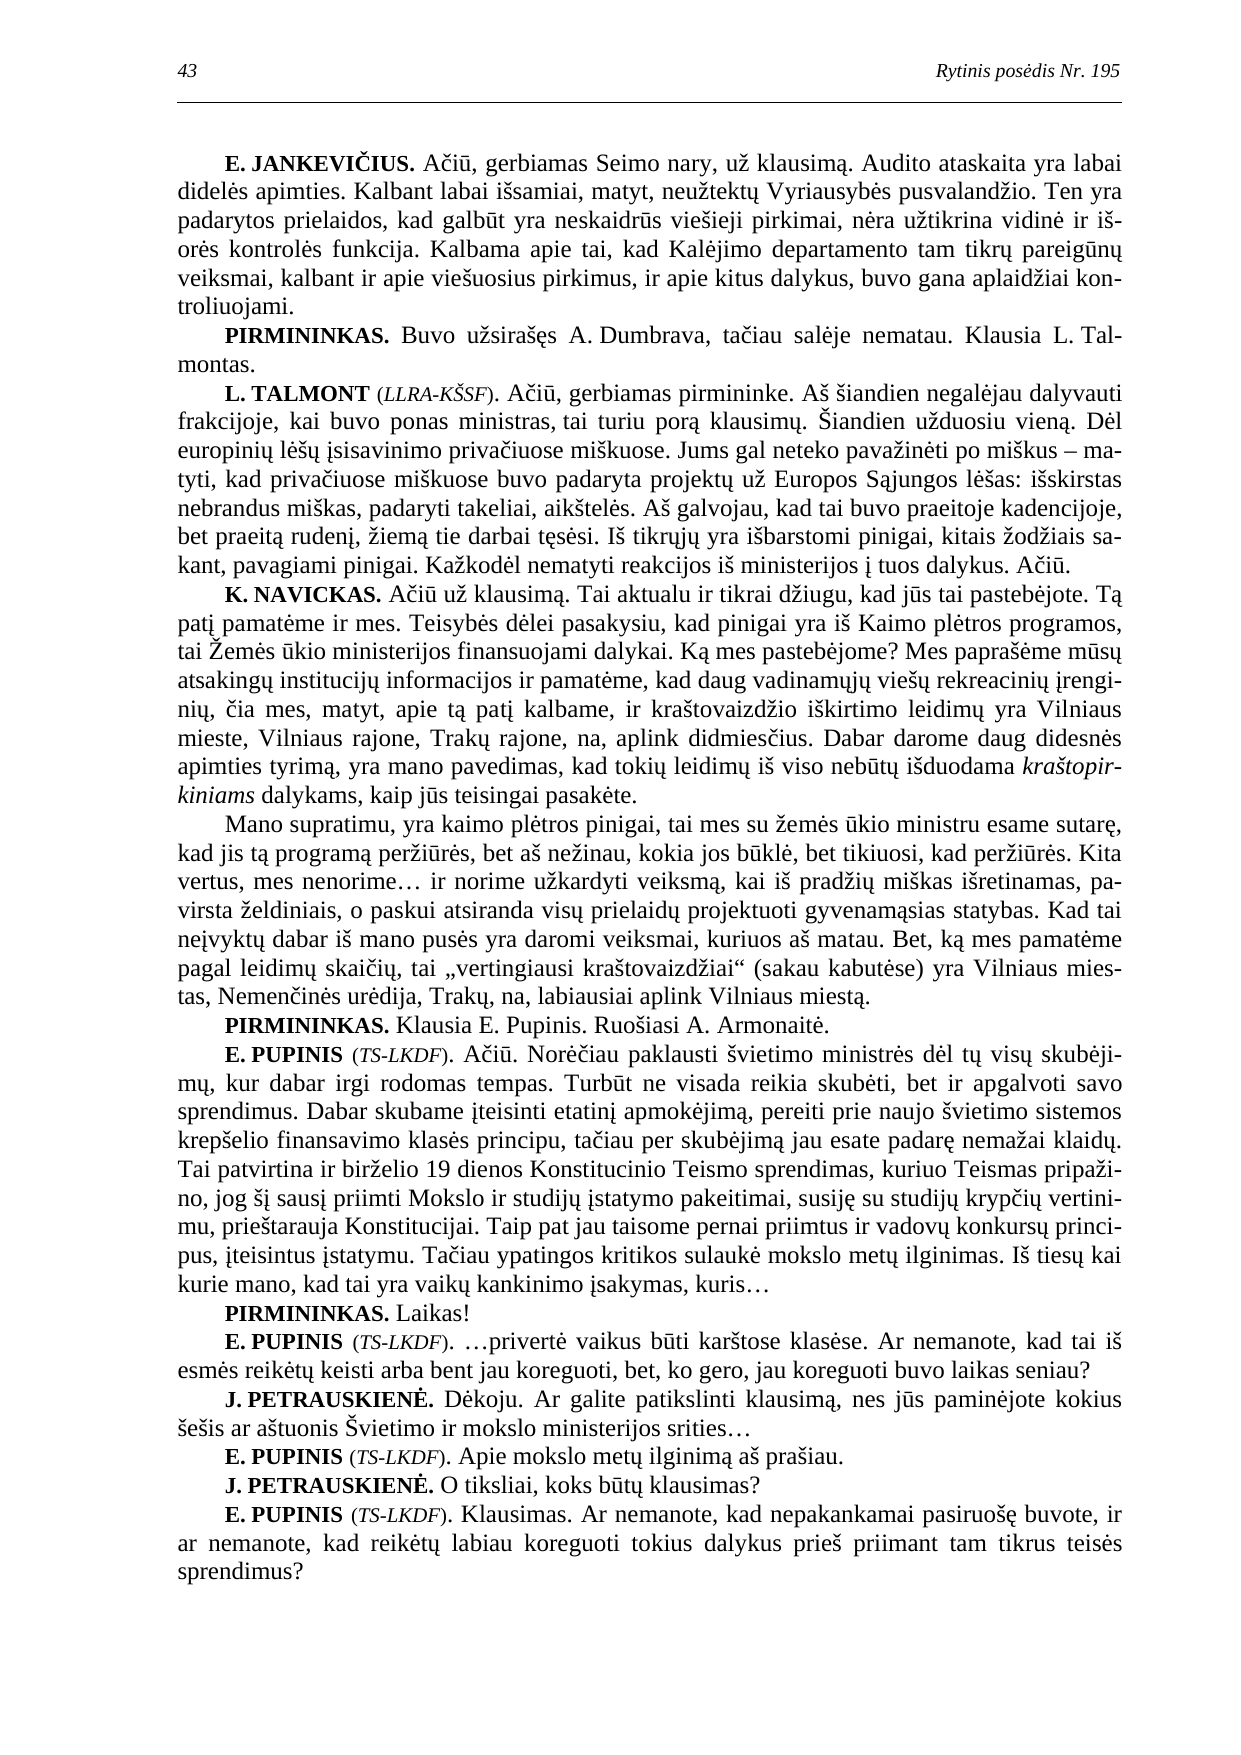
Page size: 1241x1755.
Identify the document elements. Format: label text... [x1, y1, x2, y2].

text J. PETRAUSKIENĖ. Dė­ko­ju. Ar ga­li­te pa­tiks­lin­ti klau­si­mą, nes jūs pa­mi­nė­jo­te ko­kius še­šis ar aš­tuo­nis Švie­ti­mo ir moks­lo mi­nis­te­ri­jos sri­ties… [177, 1384, 1122, 1441]
text J. PETRAUSKIENĖ. O tiks­liai, koks bū­tų klau­si­mas? [177, 1470, 1122, 1499]
text PIRMININKAS. Bu­vo už­si­ra­šęs A. Dumb­ra­va, ta­čiau sa­lė­je ne­ma­tau. Klau­sia L. Tal­mon­tas. [177, 320, 1122, 378]
text PIRMININKAS. Lai­kas! [177, 1298, 1122, 1326]
text K. NAVICKAS. Ačiū už klau­si­mą. Tai ak­tu­a­lu ir tik­rai džiu­gu, kad jūs tai pa­ste­bė­jo­te. Tą pa­tį pa­ma­tė­me ir mes. Tei­sy­bės dė­lei pa­sa­ky­siu, kad pi­ni­gai yra iš Kai­mo plėt­ros pro­gra­mos, tai Že­mės ūkio mi­nis­te­ri­jos fi­nan­suo­ja­mi da­ly­kai. Ką mes pa­ste­bė­jo­me? Mes pa­pra­šė­me mū­sų at­sa­kin­gų ins­ti­tu­ci­jų in­for­ma­ci­jos ir pa­ma­tė­me, kad daug va­di­na­mų­jų vie­šų rek­re­a­ci­nių įren­gi­nių, čia mes, ma­tyt, apie tą pa­tį kal­ba­me, ir kraš­to­vaiz­džio iš­kir­ti­mo lei­di­mų yra Vil­niaus mies­te, Vil­niaus ra­jo­ne, Tra­kų ra­jo­ne, na, ap­link did­mies­čius. Da­bar da­ro­me daug di­des­nės ap­im­ties ty­ri­mą, yra ma­no pa­ve­di­mas, kad to­kių lei­di­mų iš vi­so ne­bū­tų iš­duo­da­ma kraš­to­pir­ki­niams da­ly­kams, kaip jūs tei­sin­gai pa­sakė­te. [177, 579, 1122, 809]
text L. TALMONT (LLRA-KŠSF). Ačiū, ger­bia­mas pir­mi­nin­ke. Aš šian­dien ne­ga­lė­jau da­ly­vau­ti frak­ci­jo­je, kai bu­vo po­nas mi­nist­ras, tai tu­riu po­rą klau­si­mų. Šian­dien už­duo­siu vie­ną. Dėl euro­pi­nių lė­šų įsi­sa­vi­ni­mo pri­va­čiuo­se miš­kuo­se. Jums gal ne­te­ko pa­va­ži­nė­ti po miš­kus – ma­ty­ti, kad pri­va­čiuo­se miš­kuo­se bu­vo pa­da­ry­ta pro­jek­tų už Eu­ro­pos Są­jun­gos lė­šas: iš­skirs­tas ne­bran­dus miš­kas, pa­da­ry­ti ta­ke­liai, aikš­te­lės. Aš gal­vo­jau, kad tai bu­vo pra­ei­to­je ka­den­ci­jo­je, bet pra­ei­tą ru­de­nį, žie­mą tie dar­bai tę­sė­si. Iš tik­rų­jų yra iš­bars­to­mi pi­ni­gai, ki­tais žo­džiais sa­kant, pa­va­gia­mi pi­ni­gai. Kaž­ko­dėl ne­ma­ty­ti re­ak­ci­jos iš mi­nis­te­ri­jos į tuos da­ly­kus. Ačiū. [177, 378, 1122, 579]
text E. PUPINIS (TS-LKDF). Ačiū. No­rė­čiau pa­klaus­ti švie­ti­mo mi­nist­rės dėl tų vi­sų sku­bė­ji­mų, kur da­bar ir­gi ro­do­mas tem­pas. Tur­būt ne vi­sa­da rei­kia sku­bė­ti, bet ir ap­gal­vo­ti sa­vo spren­di­mus. Da­bar sku­ba­me įtei­sin­ti eta­ti­nį ap­mo­kė­ji­mą, per­ei­ti prie nau­jo švie­ti­mo sis­te­mos krep­še­lio fi­nan­sa­vi­mo kla­sės prin­ci­pu, ta­čiau per sku­bė­ji­mą jau esa­te pa­da­rę ne­ma­žai klai­dų. Tai pa­tvir­ti­na ir bir­že­lio 19 die­nos Kon­sti­tu­ci­nio Teis­mo spren­di­mas, ku­riuo Teis­mas pri­pa­ži­no, jog šį sau­sį pri­im­ti Moks­lo ir stu­di­jų įsta­ty­mo pa­kei­ti­mai, su­si­ję su stu­di­jų kryp­čių ver­ti­ni­mu, prieš­ta­rau­ja Kon­sti­tu­ci­jai. Taip pat jau tai­so­me per­nai pri­im­tus ir va­do­vų kon­kur­sų prin­ci­pus, įtei­sin­tus įsta­ty­mu. Ta­čiau ypa­tin­gos kri­ti­kos su­lau­kė moks­lo me­tų il­gi­ni­mas. Iš tie­sų kai ku­rie ma­no, kad tai yra vai­kų kan­ki­ni­mo įsa­ky­mas, ku­ris… [177, 1039, 1122, 1298]
text E. PUPINIS (TS-LKDF). Apie moks­lo me­tų il­gi­ni­mą aš pra­šiau. [177, 1441, 1122, 1470]
text E. PUPINIS (TS-LKDF). …pri­ver­tė vai­kus bū­ti karš­to­se kla­sė­se. Ar ne­ma­no­te, kad tai iš es­mės rei­kė­tų keis­ti ar­ba bent jau ko­re­guo­ti, bet, ko ge­ro, jau ko­re­guo­ti bu­vo lai­kas se­niau? [177, 1326, 1122, 1384]
text E. JANKEVIČIUS. Ačiū, ger­bia­mas Sei­mo na­ry, už klau­si­mą. Au­di­to ata­skai­ta yra la­bai di­de­lės ap­im­ties. Kal­bant la­bai iš­sa­miai, ma­tyt, ne­už­tek­tų Vy­riau­sy­bės pus­va­lan­džio. Ten yra pa­da­ry­tos prie­lai­dos, kad gal­būt yra ne­skaid­rūs vie­šie­ji pir­ki­mai, nė­ra už­tik­ri­na vi­di­nė ir iš­orės kon­tro­lės funk­ci­ja. Kal­ba­ma apie tai, kad Ka­lė­ji­mo de­par­ta­men­to tam tik­rų pa­rei­gū­nų veiks­mai, kal­bant ir apie vie­šuo­sius pir­ki­mus, ir apie ki­tus da­ly­kus, bu­vo ga­na ap­lai­džiai kon­tro­liuo­ja­mi. [177, 148, 1122, 320]
text PIRMININKAS. Klau­sia E. Pu­pi­nis. Ruo­šia­si A. Ar­mo­nai­tė. [177, 1010, 1122, 1039]
text E. PUPINIS (TS-LKDF). Klau­si­mas. Ar ne­ma­no­te, kad ne­pa­kan­ka­mai pa­si­ruo­šę bu­vo­te, ir ar ne­ma­no­te, kad rei­kė­tų la­biau ko­re­guo­ti to­kius da­ly­kus prieš pri­imant tam tik­rus tei­sės spren­di­mus? [177, 1499, 1122, 1585]
text Ma­no su­pra­ti­mu, yra kai­mo plėt­ros pi­ni­gai, tai mes su že­mės ūkio mi­nist­ru esa­me su­ta­rę, kad jis tą pro­gra­mą per­žiū­rės, bet aš ne­ži­nau, ko­kia jos būk­lė, bet ti­kiuo­si, kad per­žiū­rės. Ki­ta ver­tus, mes ne­no­ri­me… ir no­ri­me už­kar­dy­ti veiks­mą, kai iš pra­džių miš­kas iš­re­ti­na­mas, pa­virs­ta žel­di­niais, o pas­kui at­si­ran­da vi­sų prie­lai­dų pro­jek­tuo­ti gy­ve­na­mą­sias sta­ty­bas. Kad tai ne­įvyk­tų da­bar iš ma­no pu­sės yra da­ro­mi veiks­mai, ku­riuos aš ma­tau. Bet, ką mes pa­ma­tė­me pa­gal lei­di­mų skai­čių, tai „ver­tin­giau­si kraš­to­vaiz­džiai“ (sa­kau ka­bu­tė­se) yra Vil­niaus mies­tas, Ne­men­či­nės urė­di­ja, Tra­kų, na, la­biau­siai ap­link Vil­niaus mies­tą. [177, 809, 1122, 1010]
